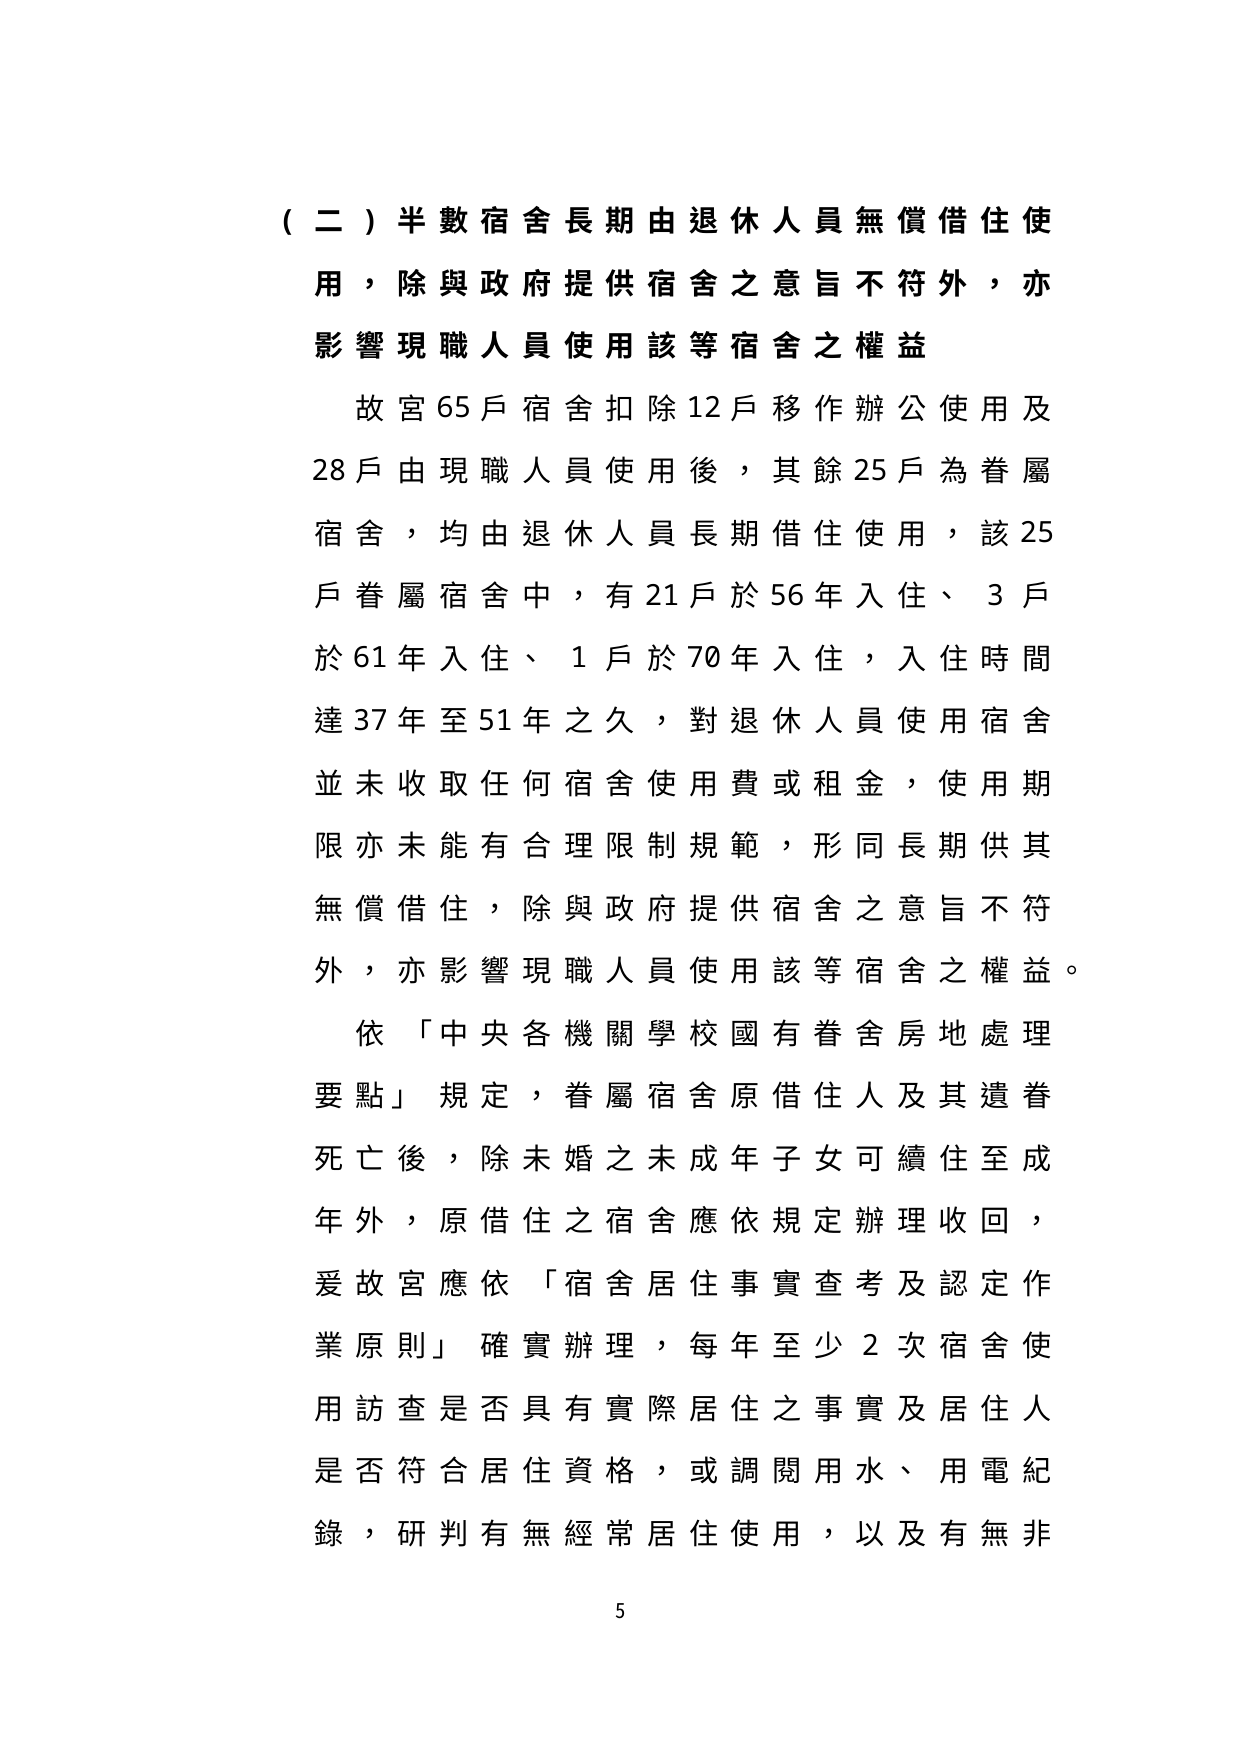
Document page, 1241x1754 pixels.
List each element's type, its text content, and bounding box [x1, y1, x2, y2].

text (二)半數宿舍長期由退休人員無償借住使用，除與政府提供宿舍之意旨不符外，亦影響現職人員使用該等宿舍之權益 [242, 177, 1058, 365]
text 依「中央各機關學校國有眷舍房地處理要點」規定，眷屬宿舍原借住人及其遺眷死亡後，除未婚之未成年子女可續住至成年外，原借住之宿舍應依規定辦理收回，爰故宮應依「宿舍居住事實查考及認定作業原則」確實辦理，每年至少2次宿舍使用訪查是否具有實際居住之事實及居住人是否符合居住資格，或調閱用水、用電紀錄，研判有無經常居住使用，以及有無非 [271, 990, 1058, 1552]
text 故宮65戶宿舍扣除12戶移作辦公使用及28戶由現職人員使用後，其餘25戶為眷屬宿舍，均由退休人員長期借住使用，該25戶眷屬宿舍中，有21戶於56年入住、3戶於61年入住、1戶於70年入住，入住時間達37年至51年之久，對退休人員使用宿舍並未收取任何宿舍使用費或租金，使用期限亦未能有合理限制規範，形同長期供其無償借住，除與政府提供宿舍之意旨不符外，亦影響現職人員使用該等宿舍之權益。 [271, 365, 1058, 990]
